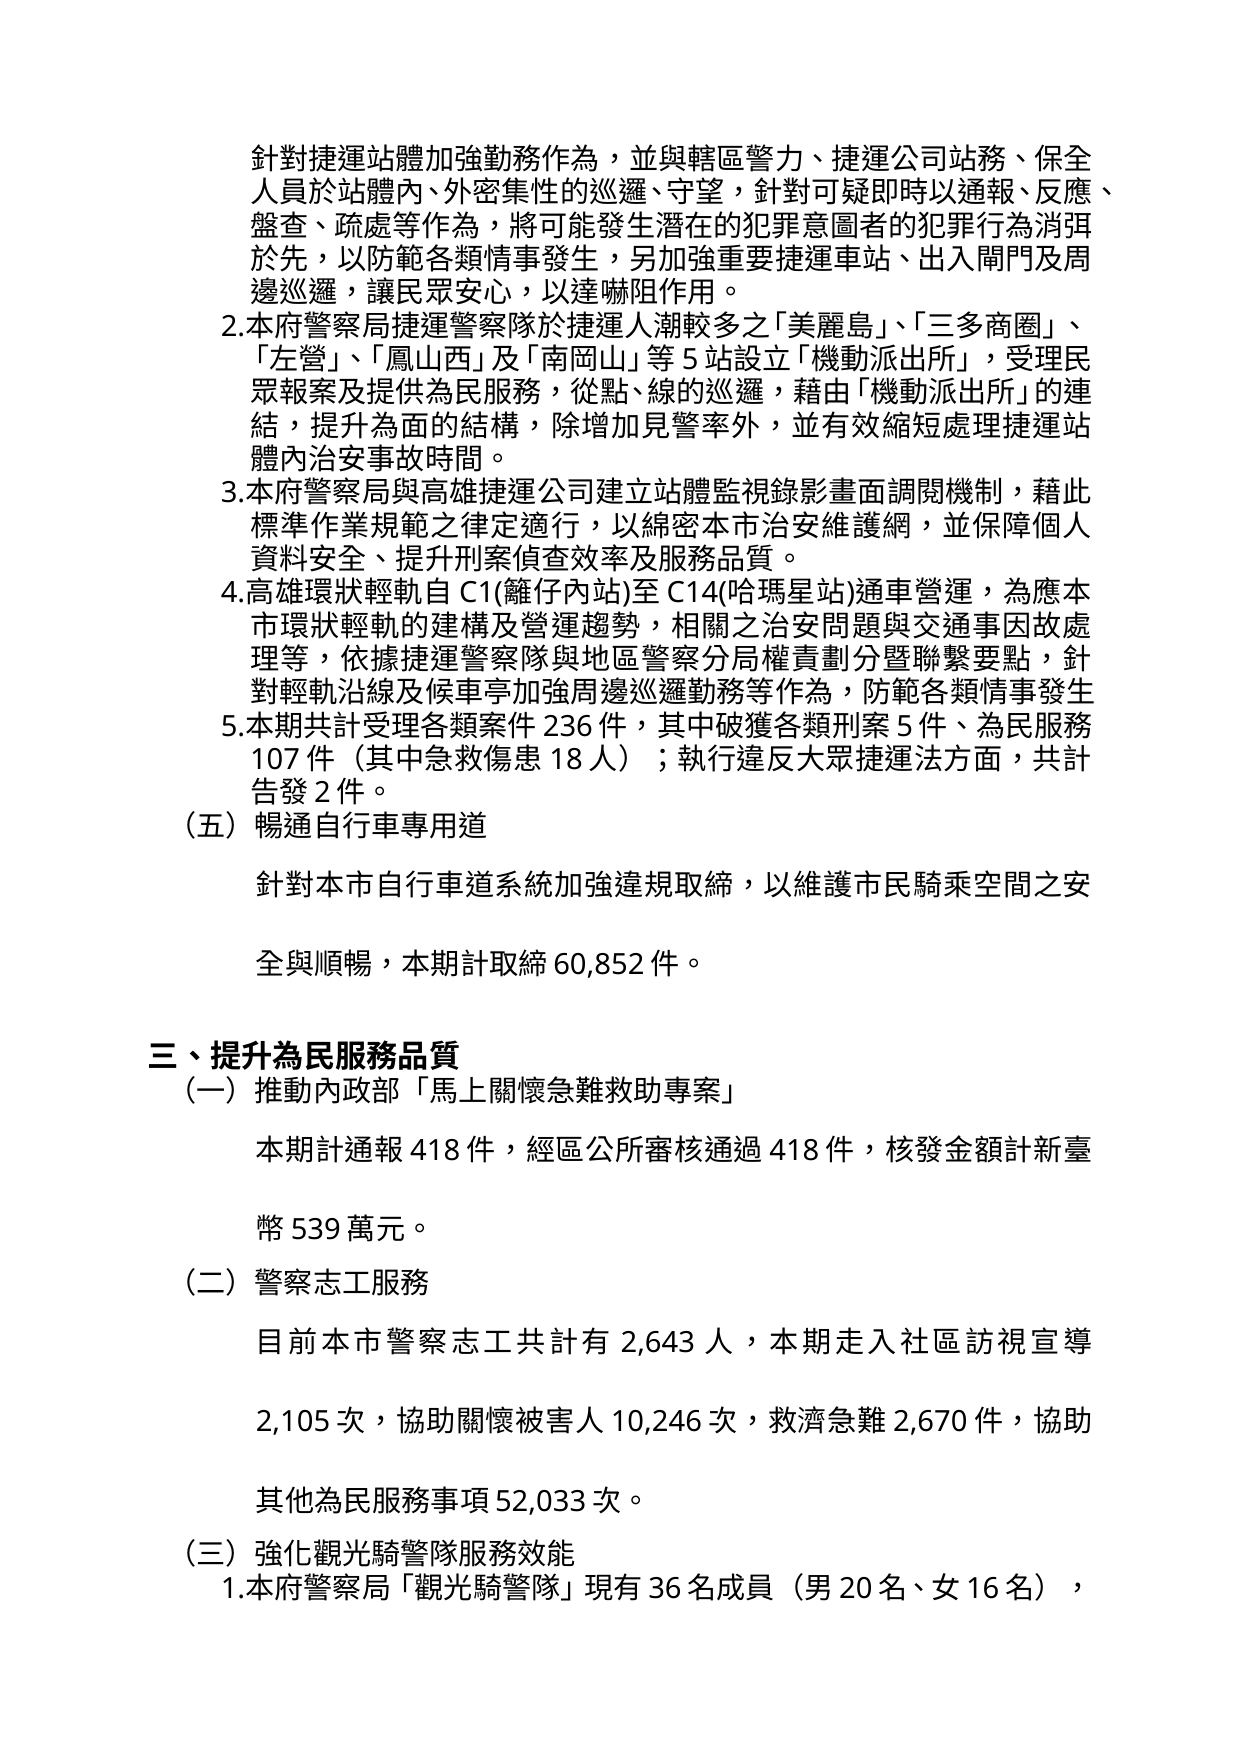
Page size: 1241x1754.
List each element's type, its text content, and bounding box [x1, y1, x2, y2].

text 1.本府警察局「觀光騎警隊」現有36名成員（男20名、女16名），假日定期於本市旗津海岸公園、中央公園等10處執勤，成立迄今，社會各界均持正面態度，給予肯定與極高評價，除逐步增加觀光景點執勤外，受邀參加各項公益活動之次數亦逐年增加，備受市民好評。 [221, 1571, 1092, 1605]
text 本期計通報418件，經區公所審核通過418件，核發金額計新臺幣539萬元。 [256, 1108, 1092, 1267]
text 三、提升為民服務品質 [148, 1041, 1092, 1074]
text 2.本府警察局捷運警察隊於捷運人潮較多之「美麗島」、「三多商圈」、「左營」、「鳳山西」及「南岡山」等5站設立「機動派出所」，受理民眾報案及提供為民服務，從點、線的巡邏，藉由「機動派出所」的連結，提升為面的結構，除增加見警率外，並有效縮短處理捷運站體內治安事故時間。 [221, 309, 1092, 476]
text 5.本期共計受理各類案件236件，其中破獲各類刑案5件、為民服務107件（其中急救傷患18人）；執行違反大眾捷運法方面，共計告發2件。 [221, 709, 1092, 809]
text （二）警察志工服務 [148, 1267, 1092, 1300]
text 目前本市警察志工共計有2,643人，本期走入社區訪視宣導2,105次，協助關懷被害人10,246次，救濟急難2,670件，協助其他為民服務事項52,033次。 [256, 1300, 1092, 1538]
text 針對本市自行車道系統加強違規取締，以維護市民騎乘空間之安全與順暢，本期計取締60,852件。 [256, 843, 1092, 1001]
text 4.高雄環狀輕軌自C1(籬仔內站)至C14(哈瑪星站)通車營運，為應本市環狀輕軌的建構及營運趨勢，相關之治安問題與交通事因故處理等，依據捷運警察隊與地區警察分局權責劃分暨聯繫要點，針對輕軌沿線及候車亭加強周邊巡邏勤務等作為，防範各類情事發生。 [221, 576, 1092, 709]
text 1.本府警察局依據捷運警察隊與地區警察分局權責劃分暨聯繫要點，針對捷運站體加強勤務作為，並與轄區警力、捷運公司站務、保全人員於站體內、外密集性的巡邏、守望，針對可疑即時以通報、反應、盤查、疏處等作為，將可能發生潛在的犯罪意圖者的犯罪行為消弭於先，以防範各類情事發生，另加強重要捷運車站、出入閘門及周邊巡邏，讓民眾安心，以達嚇阻作用。 [221, 143, 1092, 309]
text 3.本府警察局與高雄捷運公司建立站體監視錄影畫面調閱機制，藉此標準作業規範之律定適行，以綿密本市治安維護網，並保障個人資料安全、提升刑案偵查效率及服務品質。 [221, 476, 1092, 576]
text （一）推動內政部「馬上關懷急難救助專案」 [148, 1074, 1092, 1108]
text （三）強化觀光騎警隊服務效能 [148, 1538, 1092, 1571]
text （五）暢通自行車專用道 [148, 809, 1092, 843]
